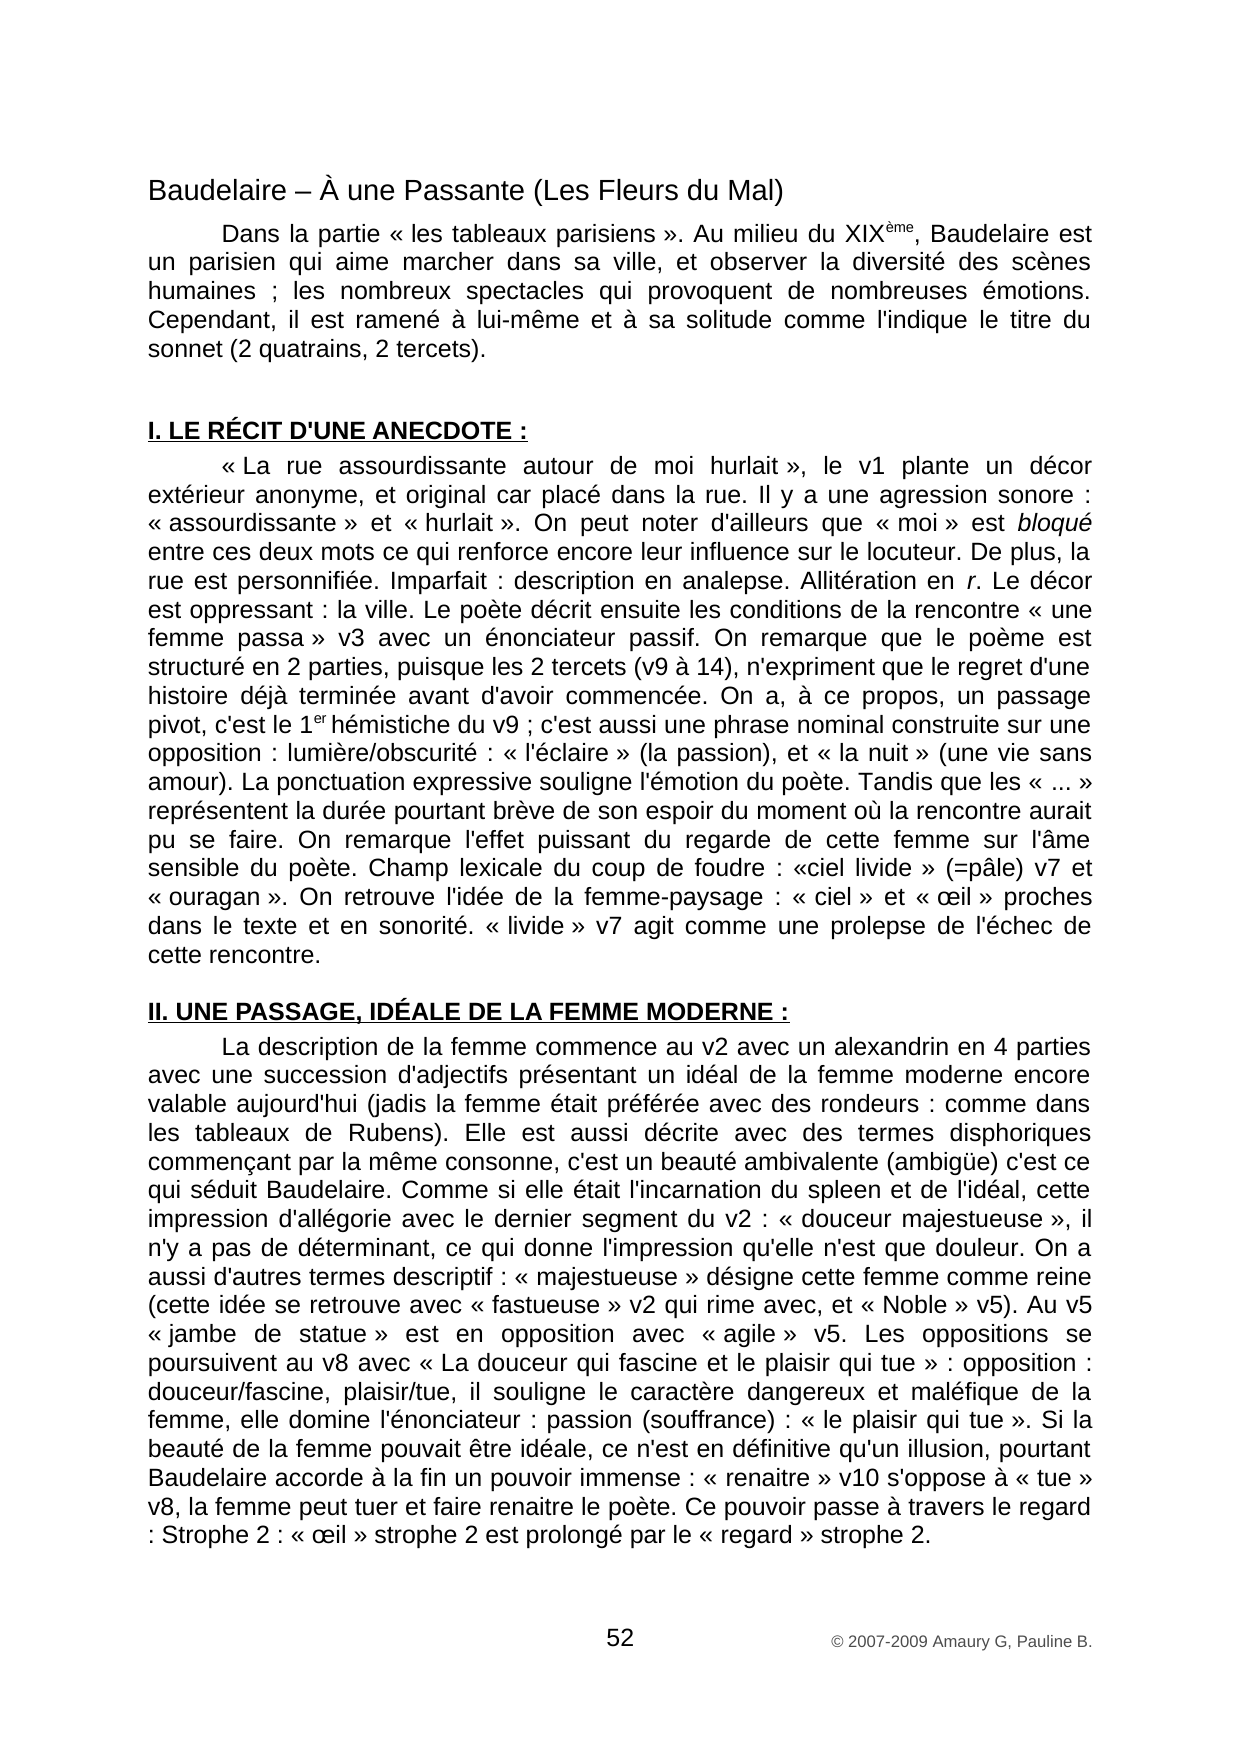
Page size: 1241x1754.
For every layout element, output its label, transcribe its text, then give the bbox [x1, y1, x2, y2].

subtitle Baudelaire – À une Passante (Les Fleurs du Mal) [148, 173, 1092, 206]
text La description de la femme commence au v2 avec un alexandrin en 4 parties avec une succession d'adjectifs présentant un idéal de la femme moderne encore valable aujourd'hui (jadis la femme était préférée avec des rondeurs : comme dans les tableaux de Rubens). Elle est aussi décrite avec des termes disphoriques commençant par la même consonne, c'est un beauté ambivalente (ambigüe) c'est ce qui séduit Baudelaire. Comme si elle était l'incarnation du spleen et de l'idéal, cette impression d'allégorie avec le dernier segment du v2 : « douceur majestueuse », il n'y a pas de déterminant, ce qui donne l'impression qu'elle n'est que douleur. On a aussi d'autres termes descriptif : « majestueuse » désigne cette femme comme reine (cette idée se retrouve avec « fastueuse » v2 qui rime avec, et « Noble » v5). Au v5 « jambe de statue » est en opposition avec « agile » v5. Les oppositions se poursuivent au v8 avec « La douceur qui fascine et le plaisir qui tue » : opposition : douceur/fascine, plaisir/tue, il souligne le caractère dangereux et maléfique de la femme, elle domine l'énonciateur : passion (souffrance) : « le plaisir qui tue ». Si la beauté de la femme pouvait être idéale, ce n'est en définitive qu'un illusion, pourtant Baudelaire accorde à la fin un pouvoir immense : « renaitre » v10 s'oppose à « tue » v8, la femme peut tuer et faire renaitre le poète. Ce pouvoir passe à travers le regard : Strophe 2 : « œil » strophe 2 est prolongé par le « regard » strophe 2. [148, 1032, 1092, 1549]
text « La rue assourdissante autour de moi hurlait », le v1 plante un décor extérieur anonyme, et original car placé dans la rue. Il y a une agression sonore : « assourdissante » et « hurlait ». On peut noter d'ailleurs que « moi » est bloqué entre ces deux mots ce qui renforce encore leur influence sur le locuteur. De plus, la rue est personnifiée. Imparfait : description en analepse. Allitération en r. Le décor est oppressant : la ville. Le poète décrit ensuite les conditions de la rencontre « une femme passa » v3 avec un énonciateur passif. On remarque que le poème est structuré en 2 parties, puisque les 2 tercets (v9 à 14), n'expriment que le regret d'une histoire déjà terminée avant d'avoir commencée. On a, à ce propos, un passage pivot, c'est le 1er hémistiche du v9 ; c'est aussi une phrase nominal construite sur une opposition : lumière/obscurité : « l'éclaire » (la passion), et « la nuit » (une vie sans amour). La ponctuation expressive souligne l'émotion du poète. Tandis que les « ... » représentent la durée pourtant brève de son espoir du moment où la rencontre aurait pu se faire. On remarque l'effet puissant du regarde de cette femme sur l'âme sensible du poète. Champ lexicale du coup de foudre : «ciel livide » (=pâle) v7 et « ouragan ». On retrouve l'idée de la femme-paysage : « ciel » et « œil » proches dans le texte et en sonorité. « livide » v7 agit comme une prolepse de l'échec de cette rencontre. [148, 451, 1092, 968]
subtitle II. Une passage, idéale de la femme moderne : [148, 997, 1092, 1026]
text Dans la partie « les tableaux parisiens ». Au milieu du XIXème, Baudelaire est un parisien qui aime marcher dans sa ville, et observer la diversité des scènes humaines ; les nombreux spectacles qui provoquent de nombreuses émotions. Cependant, il est ramené à lui-même et à sa solitude comme l'indique le titre du sonnet (2 quatrains, 2 tercets). [148, 219, 1092, 362]
subtitle I. Le récit d'une anecdote : [148, 416, 1092, 445]
